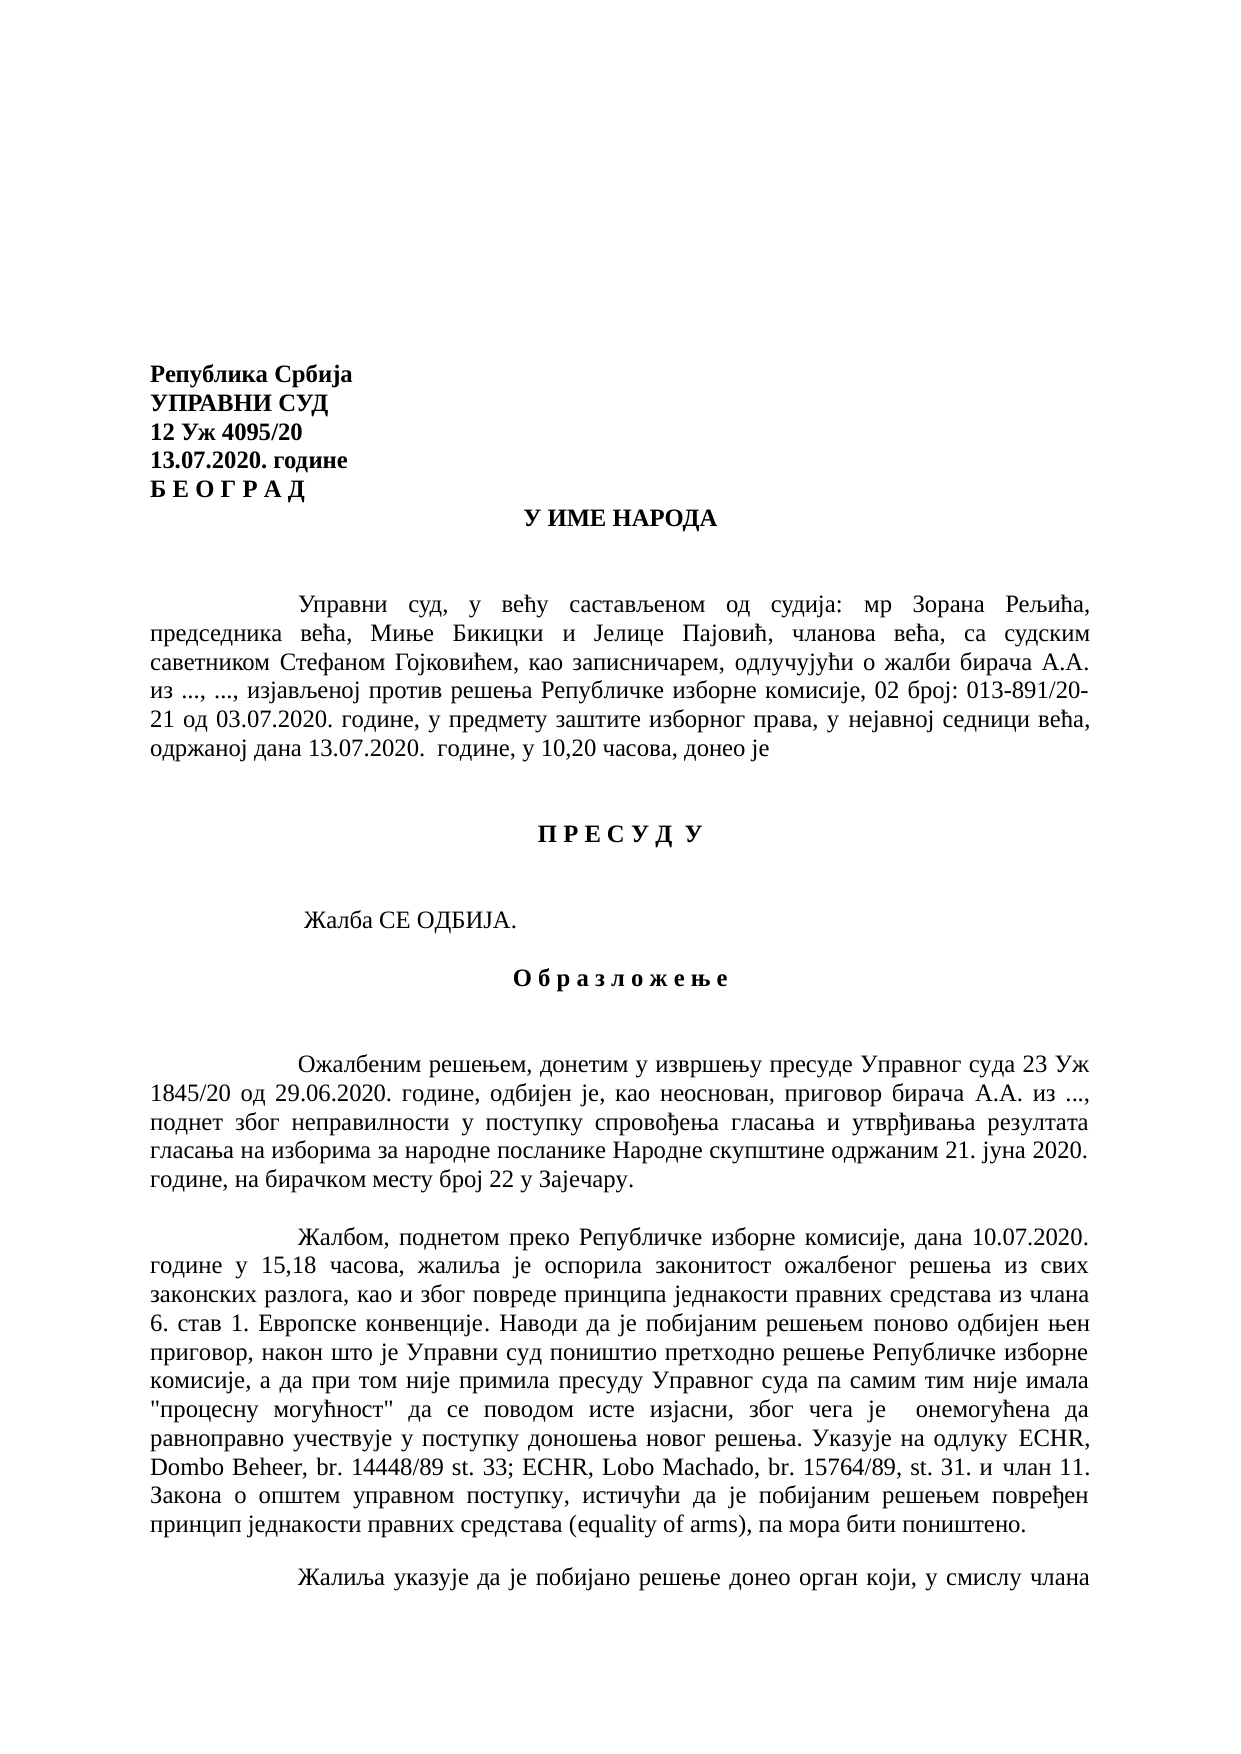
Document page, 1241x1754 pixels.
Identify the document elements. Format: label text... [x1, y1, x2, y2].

text П Р Е С У Д У [150, 819, 1090, 848]
text Управни суд, у већу састављеном од судија: мр Зорана Рељића, председника већа, Миње Бикицки и Јелице Пајовић, чланова већа, са судским саветником Стефаном Гојковићем, као записничарем, одлучујући о жалби бирача A.A. из ..., ..., изјављеној против решења Републичке изборне комисије, 02 број: 013-891/20-21 од 03.07.2020. године, у предмету заштите изборног права, у нејавној седници већа, одржаној дана 13.07.2020. године, у 10,20 часова, донео је [150, 589, 1090, 762]
text Жалба СЕ ОДБИЈА. [150, 905, 1090, 934]
text У ИМЕ НАРОДА [150, 503, 1090, 532]
text Ожалбеним решењем, донетим у извршењу пресуде Управног суда 23 Уж 1845/20 од 29.06.2020. године, одбијен је, као неоснован, приговор бирача A.A. из ..., поднет због неправилности у поступку спровођења гласања и утврђивања резултата гласања на изборима за народне посланике Народне скупштине одржаним 21. јуна 2020. године, на бирачком месту број 22 у Зајечару. [150, 1049, 1090, 1193]
text 13.07.2020. године [150, 445, 1090, 474]
text Жалиља указује да је побијано решење донео орган који, у смислу члана [150, 1562, 1090, 1591]
text УПРАВНИ СУД [150, 388, 1090, 417]
text Жалбом, поднетом преко Републичке изборне комисије, дана 10.07.2020. године у 15,18 часова, жалиља је оспорила законитост ожалбеног решења из свих законских разлога, као и због повреде принципа једнакости правних средстава из члана 6. став 1. Европске конвенције. Наводи да је побијаним решењем поново одбијен њен приговор, након што је Управни суд поништио претходно решење Републичке изборне комисије, а да при том није примила пресуду Управног суда па самим тим није имала "процесну могућност" да се поводом исте изјасни, због чега је онемогућена да равноправно учествује у поступку доношења новог решења. Указује на одлуку ECHR, Dombo Beheer, br. 14448/89 st. 33; ECHR, Lobo Machado, br. 15764/89, st. 31. и члан 11. Закона о општем управном поступку, истичући да је побијаним решењем повређен принцип једнакости правних средстава (equality of arms), па мора бити поништено. [150, 1222, 1090, 1538]
text Република Србија [150, 148, 1090, 388]
text 12 Уж 4095/20 [150, 417, 1090, 445]
text О б р а з л о ж е њ е [150, 963, 1090, 992]
text Б Е О Г Р А Д [150, 474, 1090, 503]
